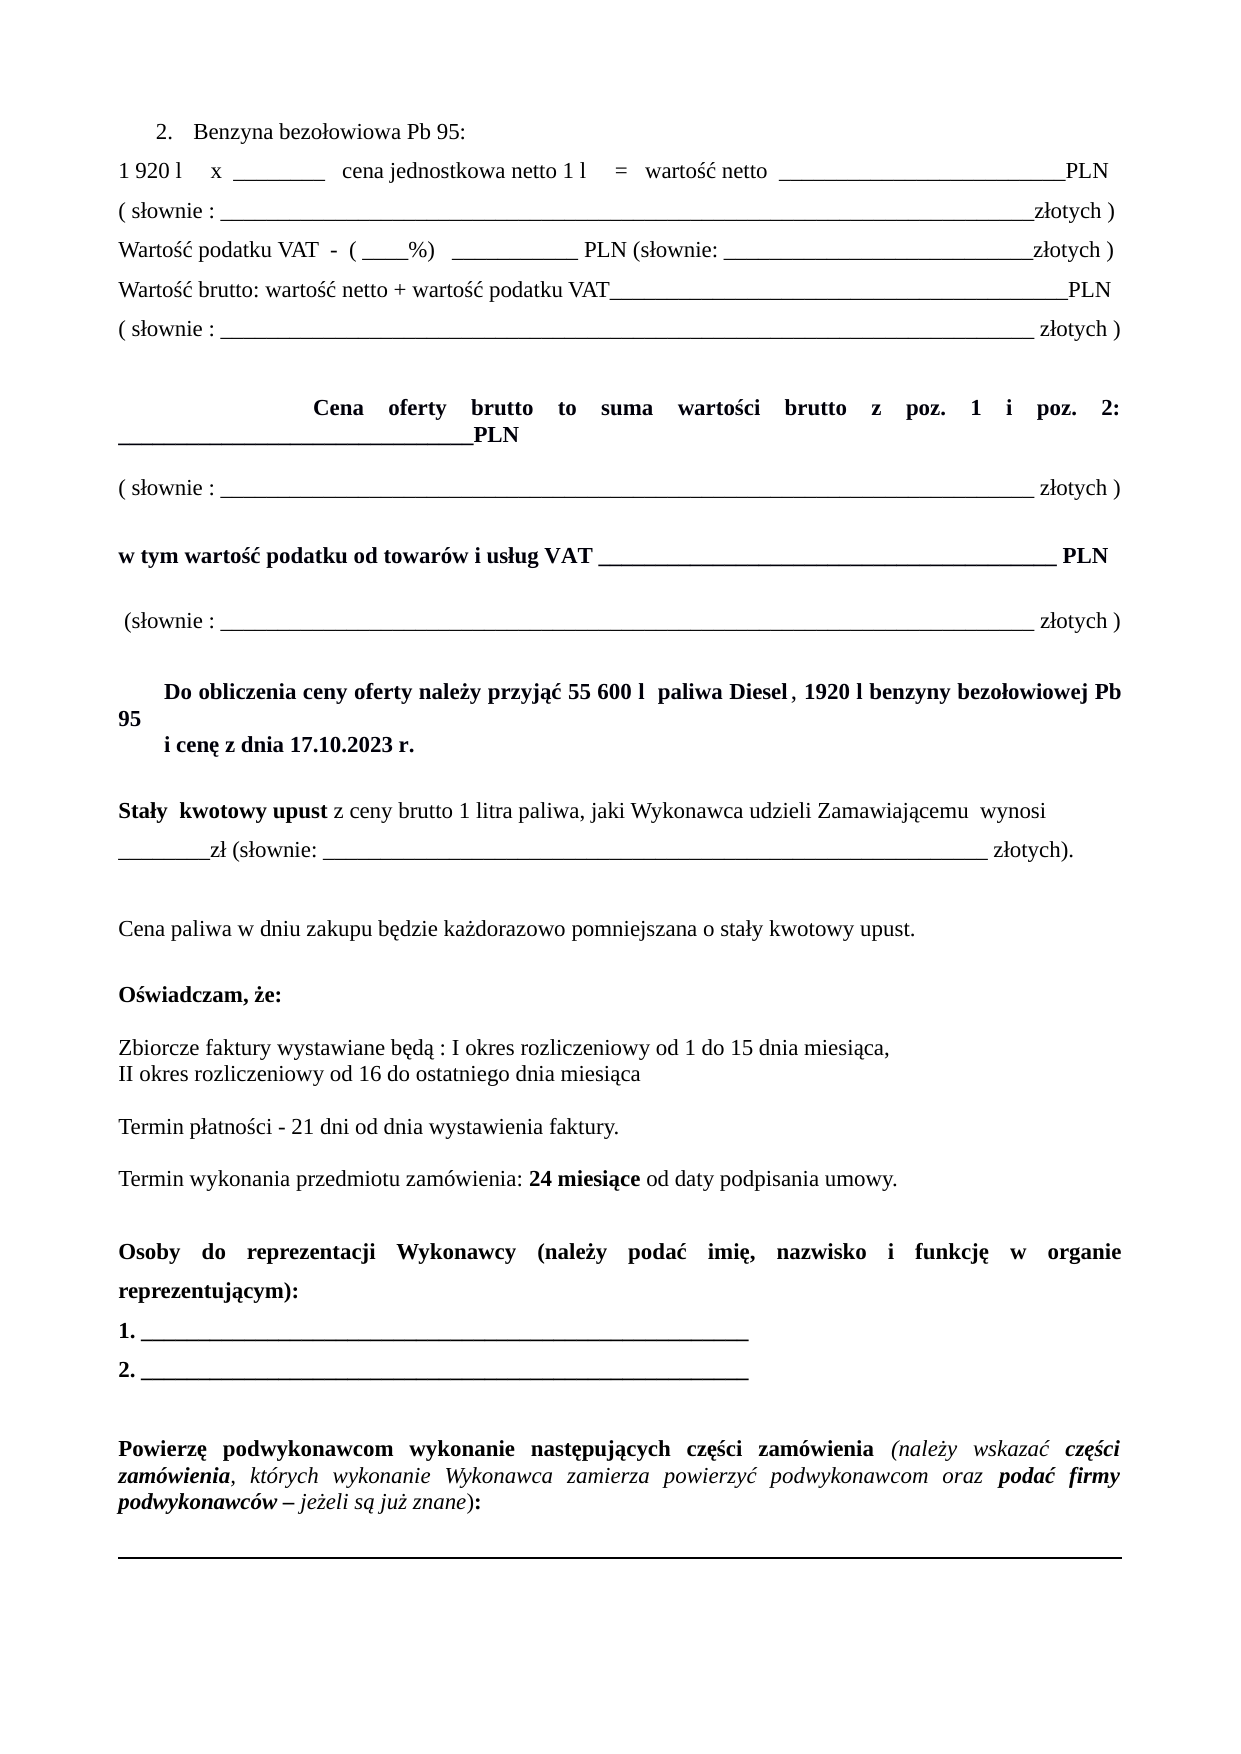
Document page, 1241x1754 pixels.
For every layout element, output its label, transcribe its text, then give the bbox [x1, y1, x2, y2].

text Wartość podatku VAT - ( ____%) ___________ PLN (słownie: ___________________________złotych ) [118, 237, 1122, 263]
text Oświadczam, że: [118, 981, 1122, 1007]
text ( słownie : _______________________________________________________________________ złotych ) [118, 473, 1122, 500]
text Osoby do reprezentacji Wykonawcy (należy podać imię, nazwisko i funkcję w organie reprezentującym): [118, 1238, 1122, 1304]
text 1. _____________________________________________________ [118, 1317, 1122, 1343]
text Cena paliwa w dniu zakupu będzie każdorazowo pomniejszana o stały kwotowy upust. [118, 915, 1122, 942]
text Termin płatności - 21 dni od dnia wystawienia faktury. [118, 1113, 1122, 1139]
text Powierzę podwykonawcom wykonanie następujących części zamówienia (należy wskazać części zamówienia, których wykonanie Wykonawca zamierza powierzyć podwykonawcom oraz podać firmy podwykonawców – jeżeli są już znane): [118, 1435, 1122, 1514]
text ( słownie : _______________________________________________________________________ złotych ) [118, 316, 1122, 342]
list Do obliczenia ceny oferty należy przyjąć 55 600 l paliwa Diesel, 1920 l benzyny bezołowiowej Pb 95 [118, 676, 1122, 731]
text 2. _____________________________________________________ [118, 1356, 1122, 1383]
text w tym wartość podatku od towarów i usług VAT ________________________________________ PLN [118, 542, 1122, 568]
text Termin wykonania przedmiotu zamówienia: 24 miesiące od daty podpisania umowy. [118, 1166, 1122, 1192]
text Wartość brutto: wartość netto + wartość podatku VAT________________________________________PLN [118, 276, 1122, 302]
text ( słownie : _______________________________________________________________________złotych ) [118, 197, 1122, 223]
list i cenę z dnia 17.10.2023 r. [118, 731, 1122, 757]
text 1 920 l x ________ cena jednostkowa netto 1 l = wartość netto _________________________PLN [118, 158, 1122, 184]
list Cena oferty brutto to suma wartości brutto z poz. 1 i poz. 2: _______________________________PLN [118, 394, 1122, 447]
text Zbiorcze faktury wystawiane będą : I okres rozliczeniowy od 1 do 15 dnia miesiąca, [118, 1034, 1122, 1060]
text II okres rozliczeniowy od 16 do ostatniego dnia miesiąca [118, 1060, 1122, 1086]
text (słownie : _______________________________________________________________________ złotych ) [118, 608, 1122, 634]
text Stały kwotowy upust z ceny brutto 1 litra paliwa, jaki Wykonawca udzieli Zamawiającemu wynosi ________zł (słownie: __________________________________________________________ złotych). [118, 797, 1122, 863]
list Benzyna bezołowiowa Pb 95: [156, 118, 1122, 144]
